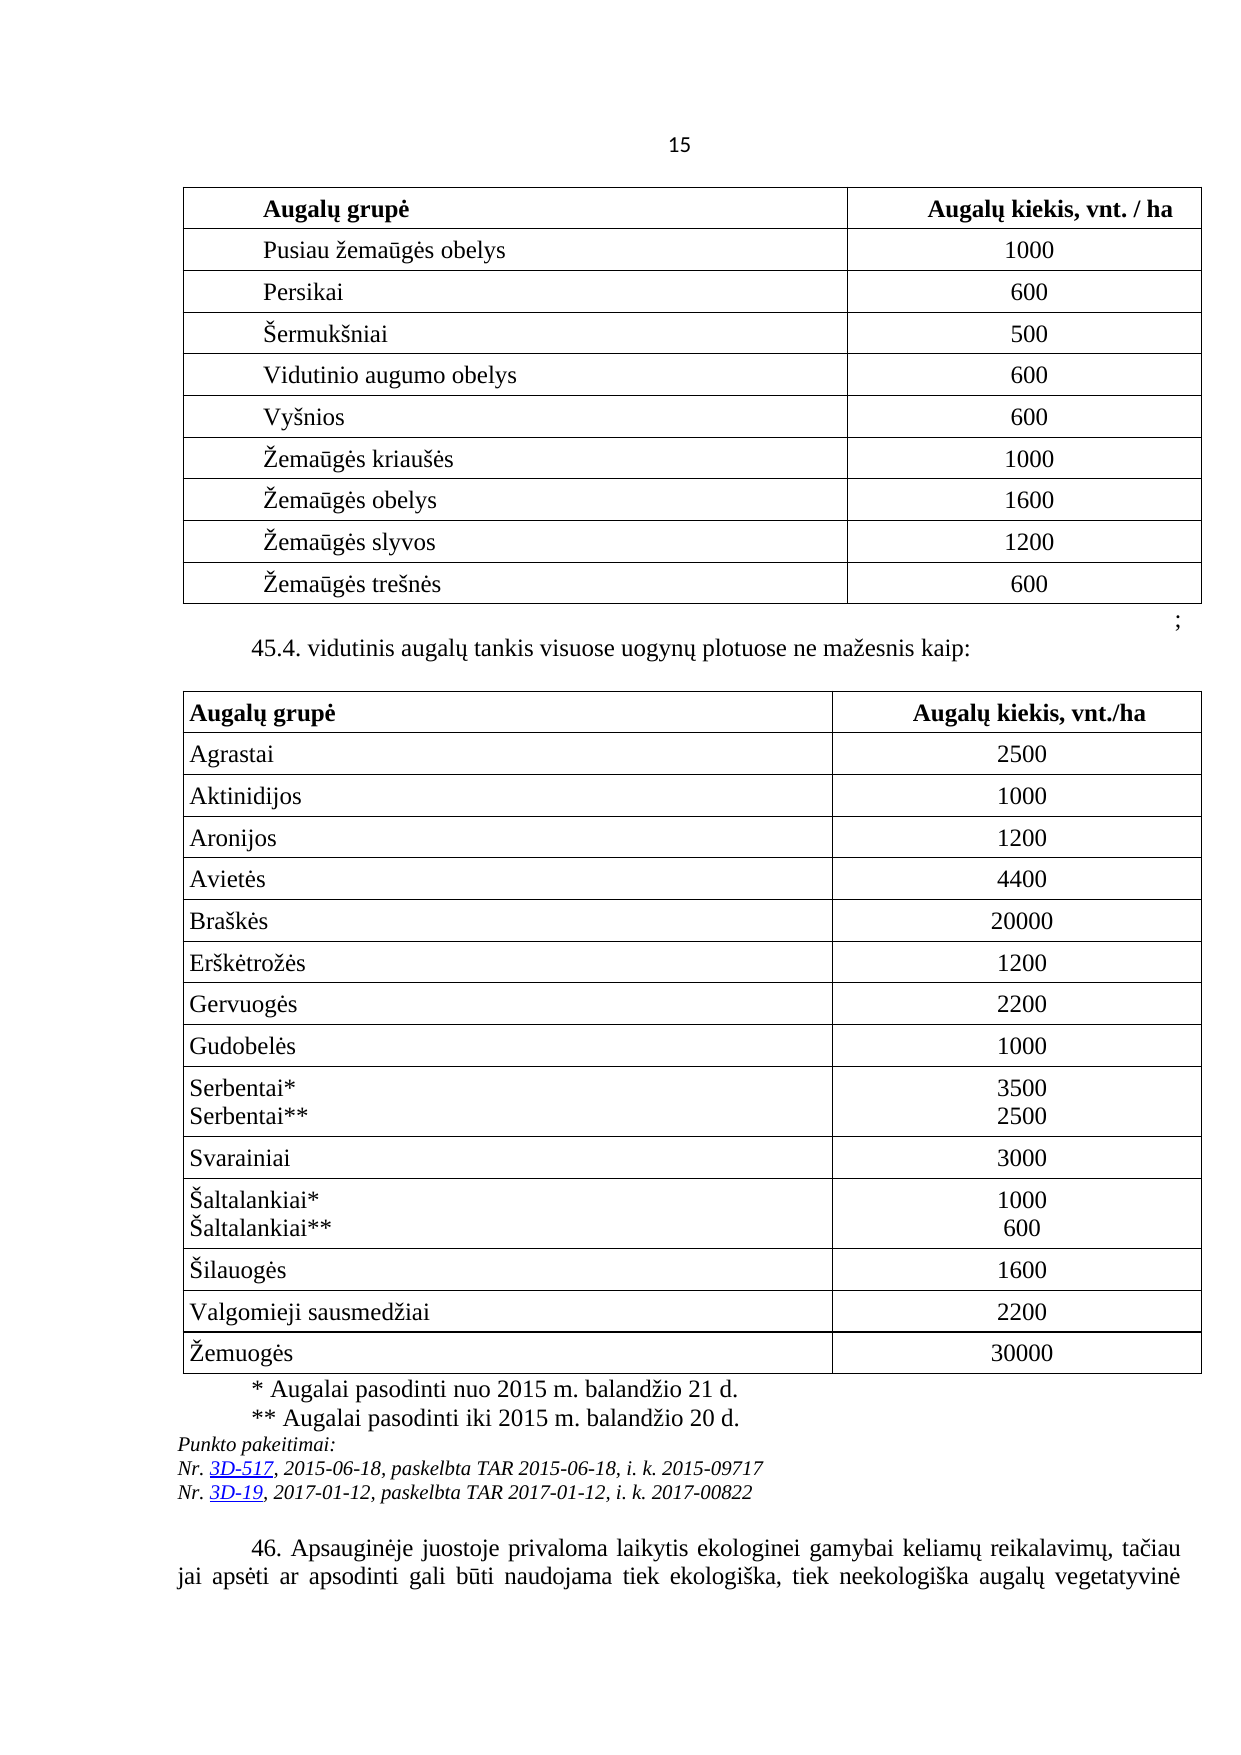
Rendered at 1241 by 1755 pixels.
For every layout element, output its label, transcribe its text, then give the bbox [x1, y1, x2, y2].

table_cell Valgomieji sausmedžiai [184, 1291, 832, 1331]
table_cell Žemaūgės obelys [184, 479, 847, 520]
table_cell 1000 [848, 438, 1201, 478]
table_cell 1200 [848, 521, 1201, 562]
table_cell 1000 [848, 229, 1201, 270]
table_cell 1200 [833, 942, 1201, 982]
table_cell Žemaūgės kriaušės [184, 438, 847, 478]
table_cell Gudobelės [184, 1025, 832, 1066]
table_cell Vyšnios [184, 396, 847, 437]
table_cell Erškėtrožės [184, 942, 832, 982]
table_cell 1200 [833, 817, 1201, 857]
text ** Augalai pasodinti iki 2015 m. balandžio 20 d. [177, 1403, 1181, 1432]
table_cell 20000 [833, 900, 1201, 941]
table_cell Aronijos [184, 817, 832, 857]
text 46. Apsauginėje juostoje privaloma laikytis ekologinei gamybai keliamų reikalavimų, tačiau jai apsėti ar apsodinti gali būti naudojama tiek ekologiška, tiek neekologiška augalų vegetatyvinė [177, 1533, 1181, 1590]
table_cell Persikai [184, 271, 847, 312]
table_cell Šaltalankiai* Šaltalankiai** [184, 1179, 832, 1248]
table_cell Svarainiai [184, 1137, 832, 1178]
table_cell 3000 [833, 1137, 1201, 1178]
table_cell 2200 [833, 983, 1201, 1024]
text Punkto pakeitimai: [177, 1432, 1181, 1456]
table_cell Šilauogės [184, 1249, 832, 1290]
table_header Augalų grupė [184, 188, 847, 228]
table_header Augalų grupė [184, 692, 832, 732]
table_cell 1000 [833, 775, 1201, 816]
table_cell 2200 [833, 1291, 1201, 1331]
table_cell Žemaūgės trešnės [184, 563, 847, 603]
table_header Augalų kiekis, vnt./ha [833, 692, 1201, 732]
table_cell Vidutinio augumo obelys [184, 354, 847, 395]
table_cell Gervuogės [184, 983, 832, 1024]
table_cell Pusiau žemaūgės obelys [184, 229, 847, 270]
table_cell 1600 [833, 1249, 1201, 1290]
text Nr. 3D-517, 2015-06-18, paskelbta TAR 2015-06-18, i. k. 2015-09717 [177, 1456, 1181, 1480]
table_cell Avietės [184, 858, 832, 899]
table_cell 1000 600 [833, 1179, 1201, 1248]
table_cell 30000 [833, 1333, 1201, 1373]
table_cell 600 [848, 563, 1201, 603]
table_cell 2500 [833, 733, 1201, 774]
text ; [177, 604, 1181, 633]
table_cell 500 [848, 313, 1201, 353]
table_cell 4400 [833, 858, 1201, 899]
table_cell Žemaūgės slyvos [184, 521, 847, 562]
table_header Augalų kiekis, vnt. / ha [848, 188, 1201, 228]
table_cell Žemuogės [184, 1333, 832, 1373]
table_cell Aktinidijos [184, 775, 832, 816]
table_cell 3500 2500 [833, 1067, 1201, 1136]
text Nr. 3D-19, 2017-01-12, paskelbta TAR 2017-01-12, i. k. 2017-00822 [177, 1480, 1181, 1504]
table_cell Agrastai [184, 733, 832, 774]
table_cell 600 [848, 396, 1201, 437]
text 45.4. vidutinis augalų tankis visuose uogynų plotuose ne mažesnis kaip: [177, 633, 1181, 662]
table_cell 1000 [833, 1025, 1201, 1066]
table_cell 1600 [848, 479, 1201, 520]
table_cell 600 [848, 354, 1201, 395]
text * Augalai pasodinti nuo 2015 m. balandžio 21 d. [177, 1374, 1181, 1403]
table_cell 600 [848, 271, 1201, 312]
table_cell Serbentai* Serbentai** [184, 1067, 832, 1136]
table_cell Braškės [184, 900, 832, 941]
table_cell Šermukšniai [184, 313, 847, 353]
